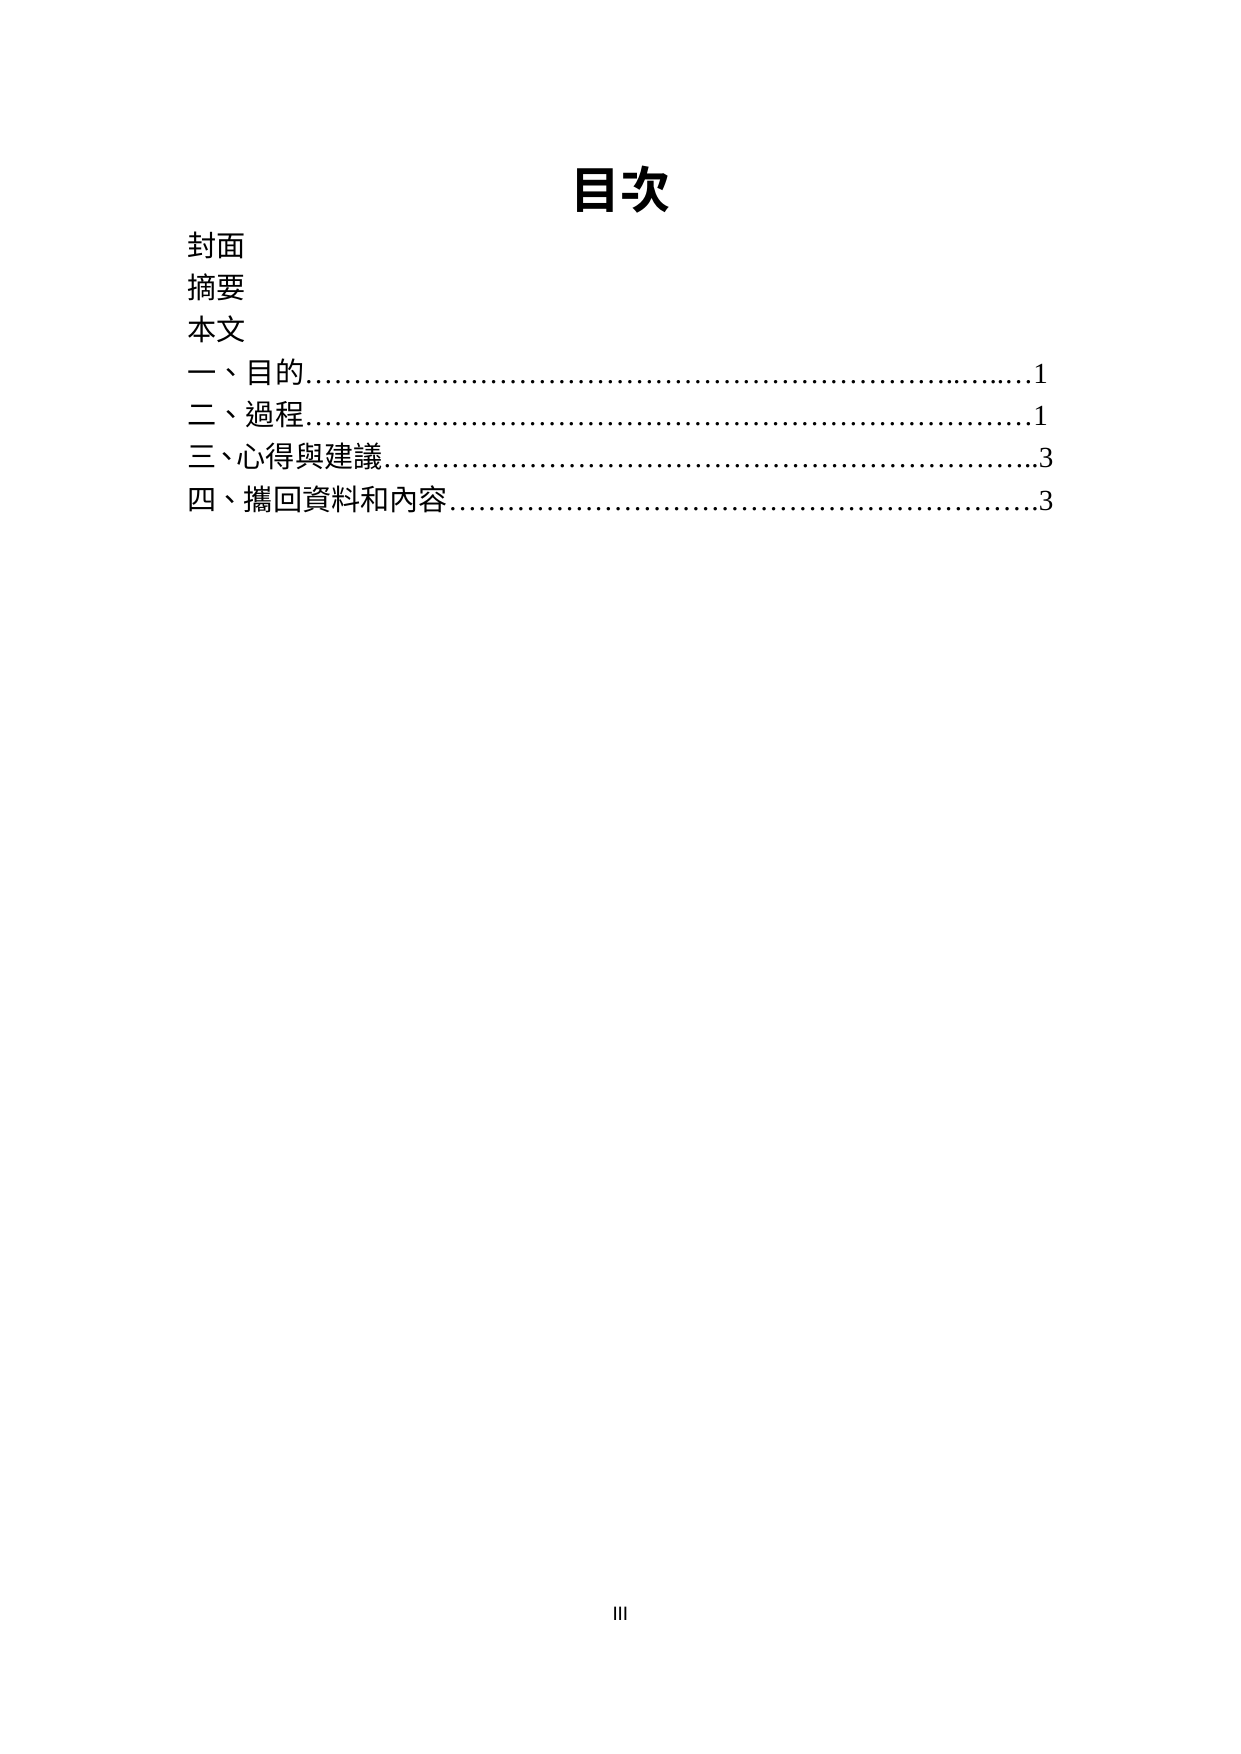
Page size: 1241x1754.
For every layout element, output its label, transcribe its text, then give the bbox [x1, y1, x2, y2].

text 目次 [187, 150, 1053, 222]
text 四、攜回資料和內容…………………………………………………….3 [187, 476, 1053, 518]
text 摘要 [187, 265, 1053, 307]
text 本文 [187, 307, 1053, 349]
text 封面 [187, 222, 1053, 265]
text 三、心得與建議…………………………………………………………..3 [187, 434, 1053, 476]
text 一、目的…………………………………………………………..…..…1 [187, 349, 1053, 392]
text 二、過程…………………………………………………………………1 [187, 392, 1053, 434]
